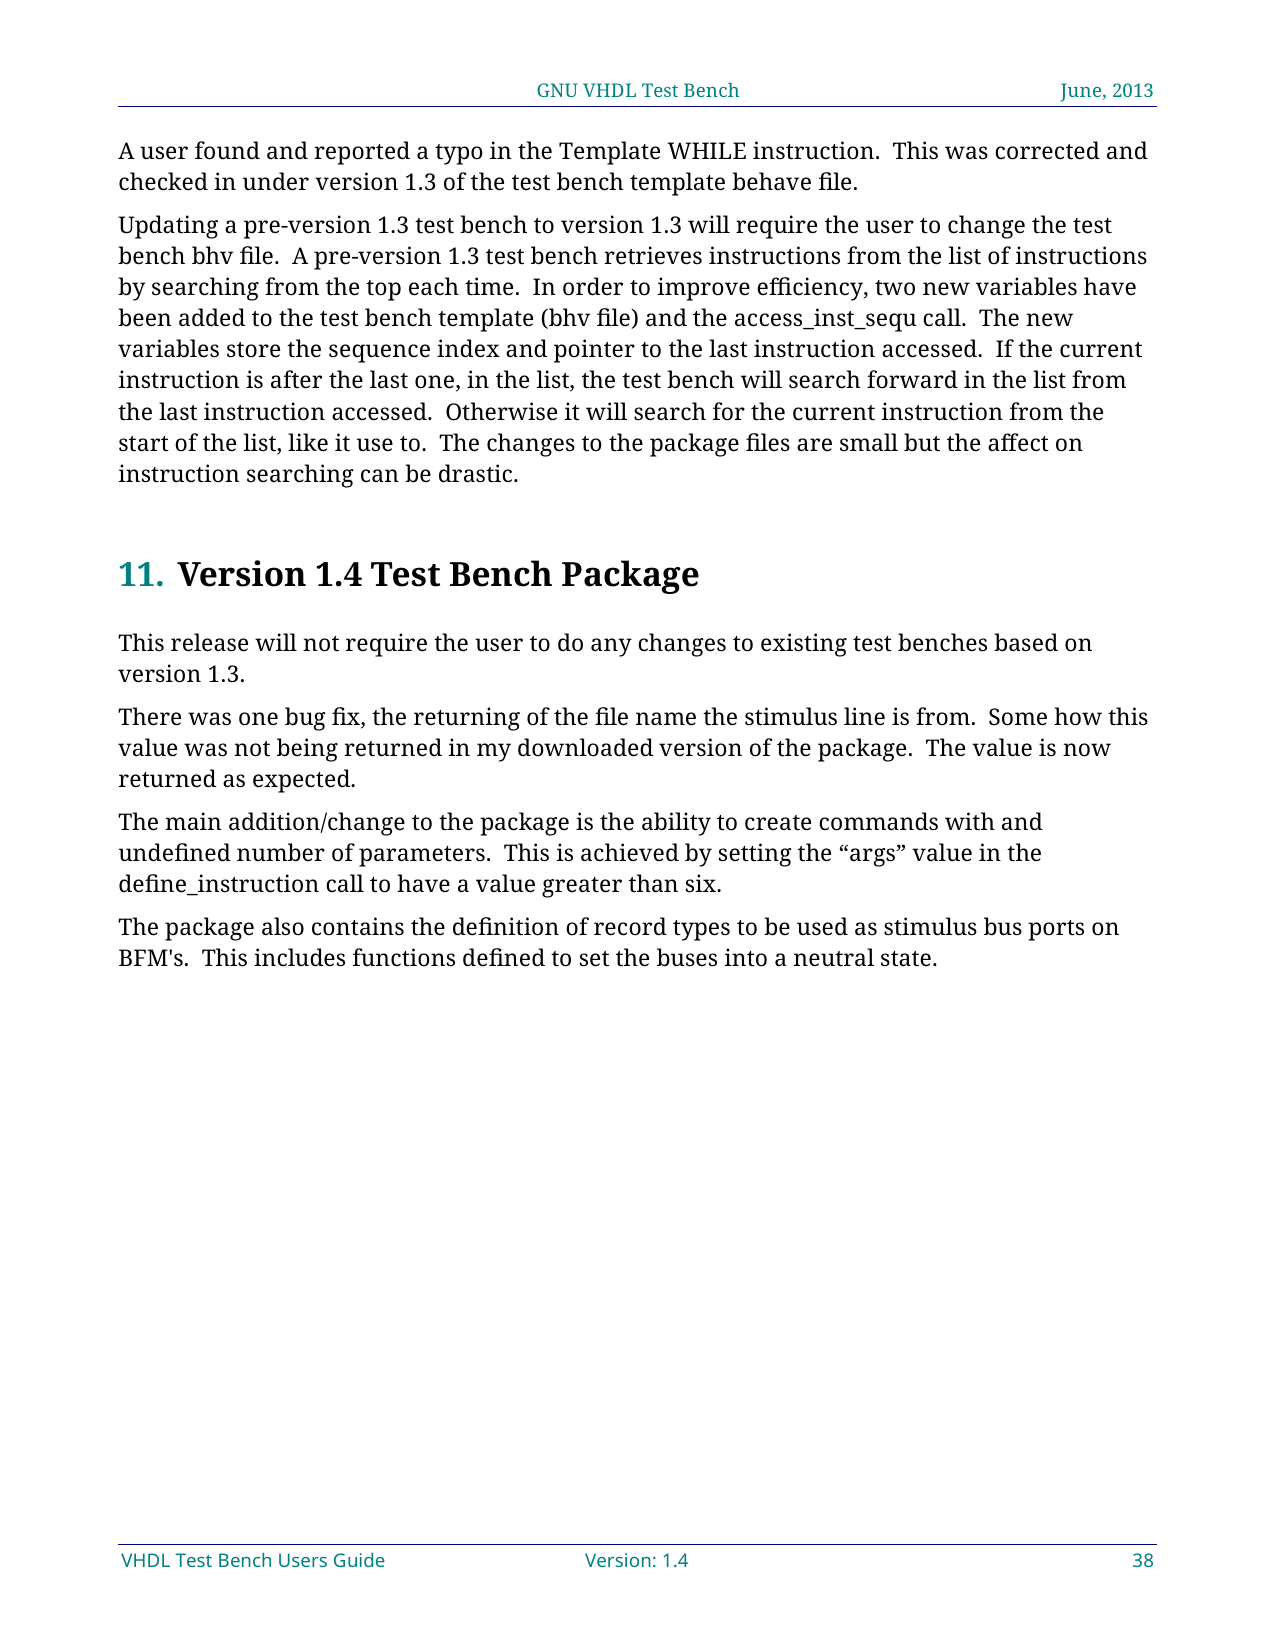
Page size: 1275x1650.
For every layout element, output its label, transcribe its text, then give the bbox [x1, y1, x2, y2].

text The main addition/change to the package is the ability to create commands with and undefined number of parameters. This is achieved by setting the “args” value in the define_instruction call to have a value greater than six. [118, 806, 1157, 899]
text Updating a pre-version 1.3 test bench to version 1.3 will require the user to change the test bench bhv file. A pre-version 1.3 test bench retrieves instructions from the list of instructions by searching from the top each time. In order to improve efficiency, two new variables have been added to the test bench template (bhv file) and the access_inst_sequ call. The new variables store the sequence index and pointer to the last instruction accessed. If the current instruction is after the last one, in the list, the test bench will search forward in the list from the last instruction accessed. Otherwise it will search for the current instruction from the start of the list, like it use to. The changes to the package files are small but the affect on instruction searching can be drastic. [118, 209, 1157, 489]
text A user found and reported a typo in the Template WHILE instruction. This was corrected and checked in under version 1.3 of the test bench template behave file. [118, 135, 1157, 197]
subtitle Version 1.4 Test bench package [118, 550, 1157, 596]
text This release will not require the user to do any changes to existing test benches based on version 1.3. [118, 627, 1157, 689]
text The package also contains the definition of record types to be used as stimulus bus ports on BFM's. This includes functions defined to set the buses into a neutral state. [118, 911, 1157, 973]
text There was one bug fix, the returning of the file name the stimulus line is from. Some how this value was not being returned in my downloaded version of the package. The value is now returned as expected. [118, 701, 1157, 794]
